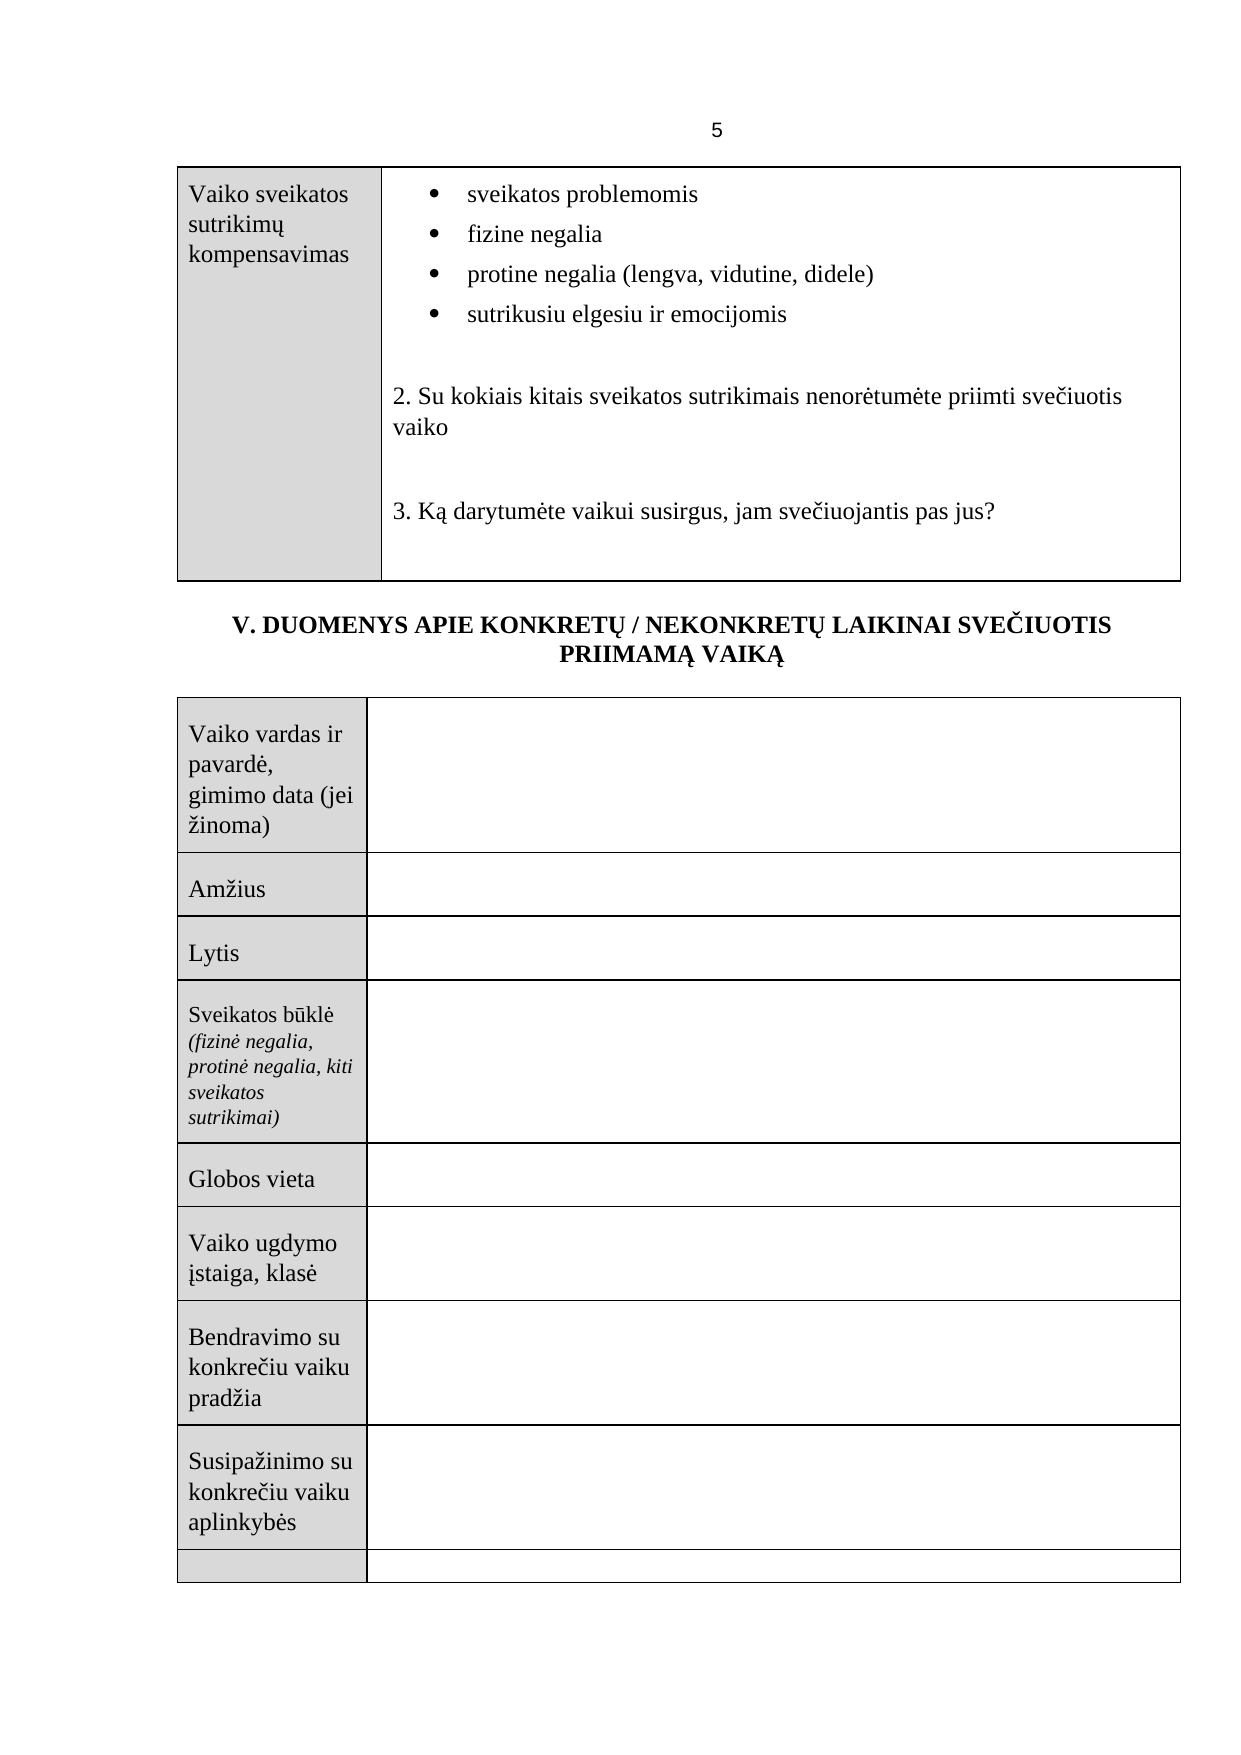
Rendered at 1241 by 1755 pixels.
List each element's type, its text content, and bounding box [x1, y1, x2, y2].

table_cell  sveikatos problemomis  fizine negalia  protine negalia (lengva, vidutine, didele)  sutrikusiu elgesiu ir emocijomis 2. Su kokiais kitais sveikatos sutrikimais nenorėtumėte priimti svečiuotis vaiko 3. Ką darytumėte vaikui susirgus, jam svečiuojantis pas jus? [382, 168, 1180, 580]
table_cell Vaiko sveikatos sutrikimų kompensavimas [178, 168, 381, 580]
table_cell [368, 1426, 1180, 1549]
table_cell [178, 1550, 366, 1582]
table_cell [368, 1144, 1180, 1206]
table_cell [368, 1207, 1180, 1300]
table_cell [368, 1550, 1180, 1582]
table_cell [368, 853, 1180, 915]
table_cell [368, 981, 1180, 1142]
table_cell Sveikatos būklė (fizinė negalia, protinė negalia, kiti sveikatos sutrikimai) [178, 981, 366, 1142]
table_cell Globos vieta [178, 1144, 366, 1206]
table_cell [368, 1301, 1180, 1424]
table_cell Susipažinimo su konkrečiu vaiku aplinkybės [178, 1426, 366, 1549]
table_cell [368, 917, 1180, 979]
table_cell Bendravimo su konkrečiu vaiku pradžia [178, 1301, 366, 1424]
table_cell Lytis [178, 917, 366, 979]
table_header [368, 698, 1180, 852]
table_cell Vaiko ugdymo įstaiga, klasė [178, 1207, 366, 1300]
text V. duomenys apie konkretų / nekonkretų laikinai svečiuotis priimamą vaiką [162, 611, 1181, 668]
table_header Vaiko vardas ir pavardė, gimimo data (jei žinoma) [178, 698, 366, 852]
table_cell Amžius [178, 853, 366, 915]
